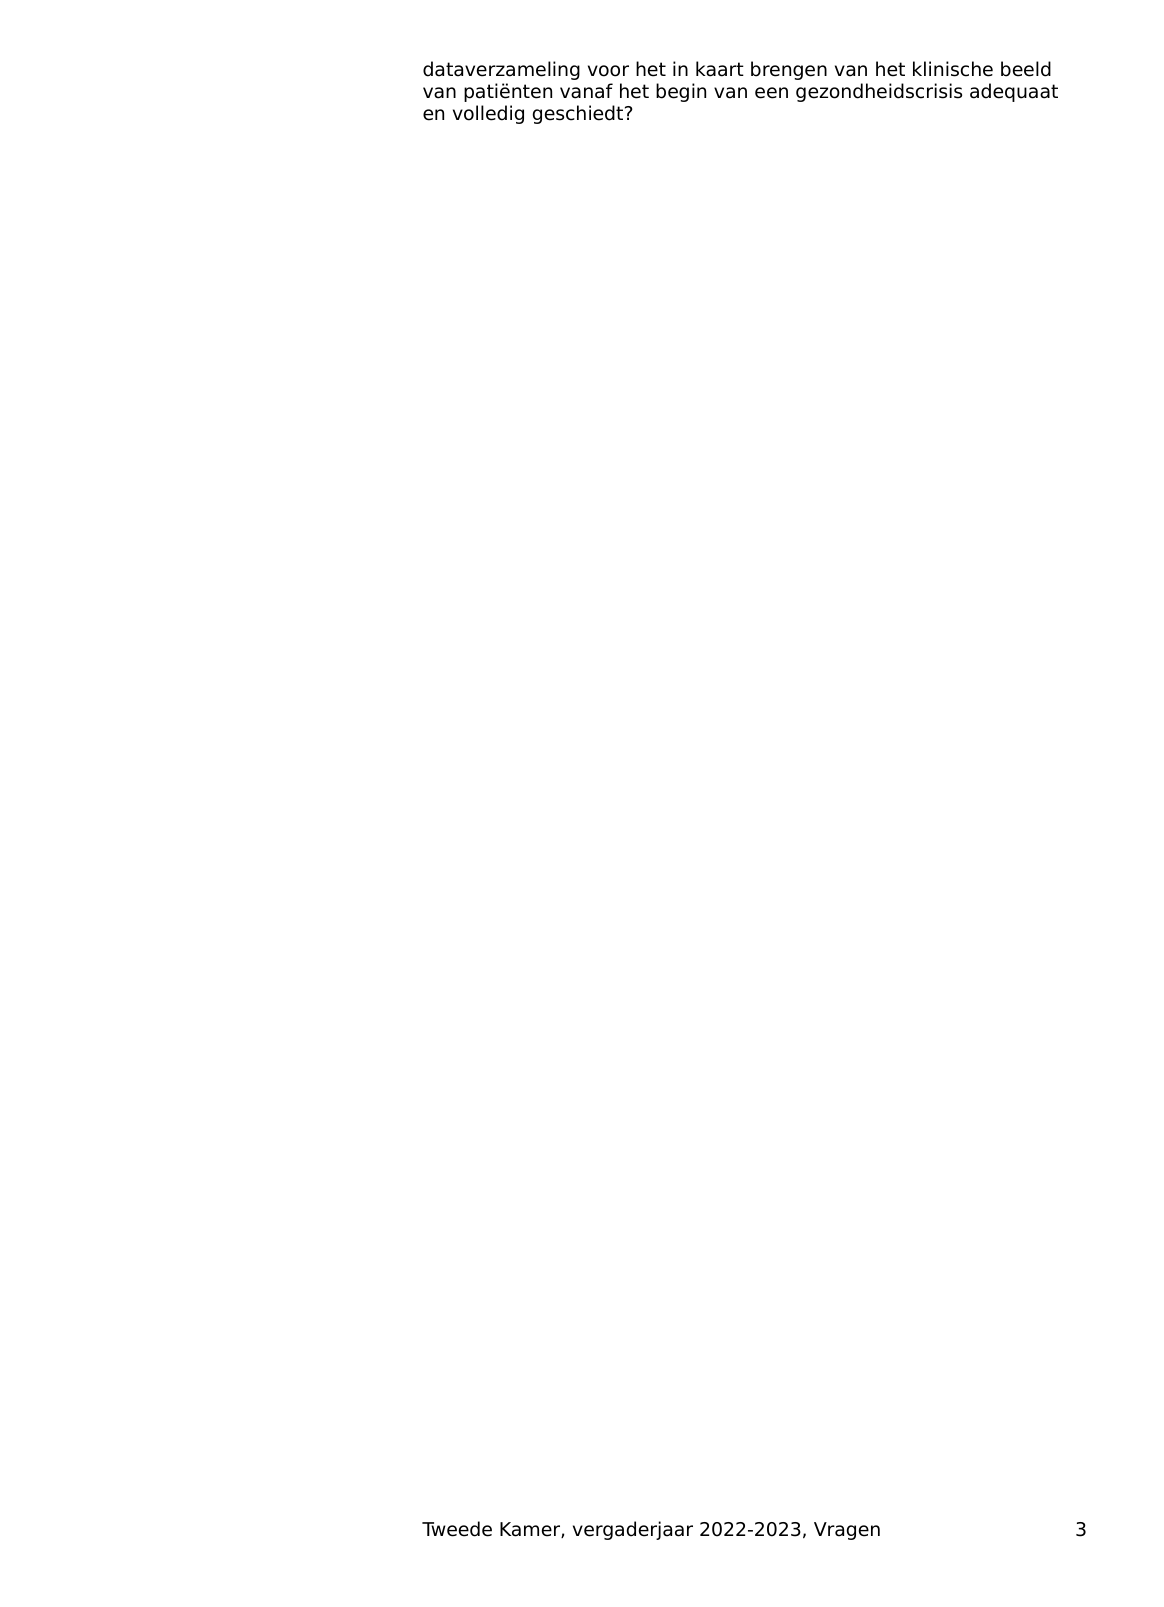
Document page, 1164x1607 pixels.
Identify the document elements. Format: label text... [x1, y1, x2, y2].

text dataverzameling voor het in kaart brengen van het klinische beeld van patiënten vanaf het begin van een gezondheidscrisis adequaat en volledig geschiedt? [422, 59, 1087, 125]
